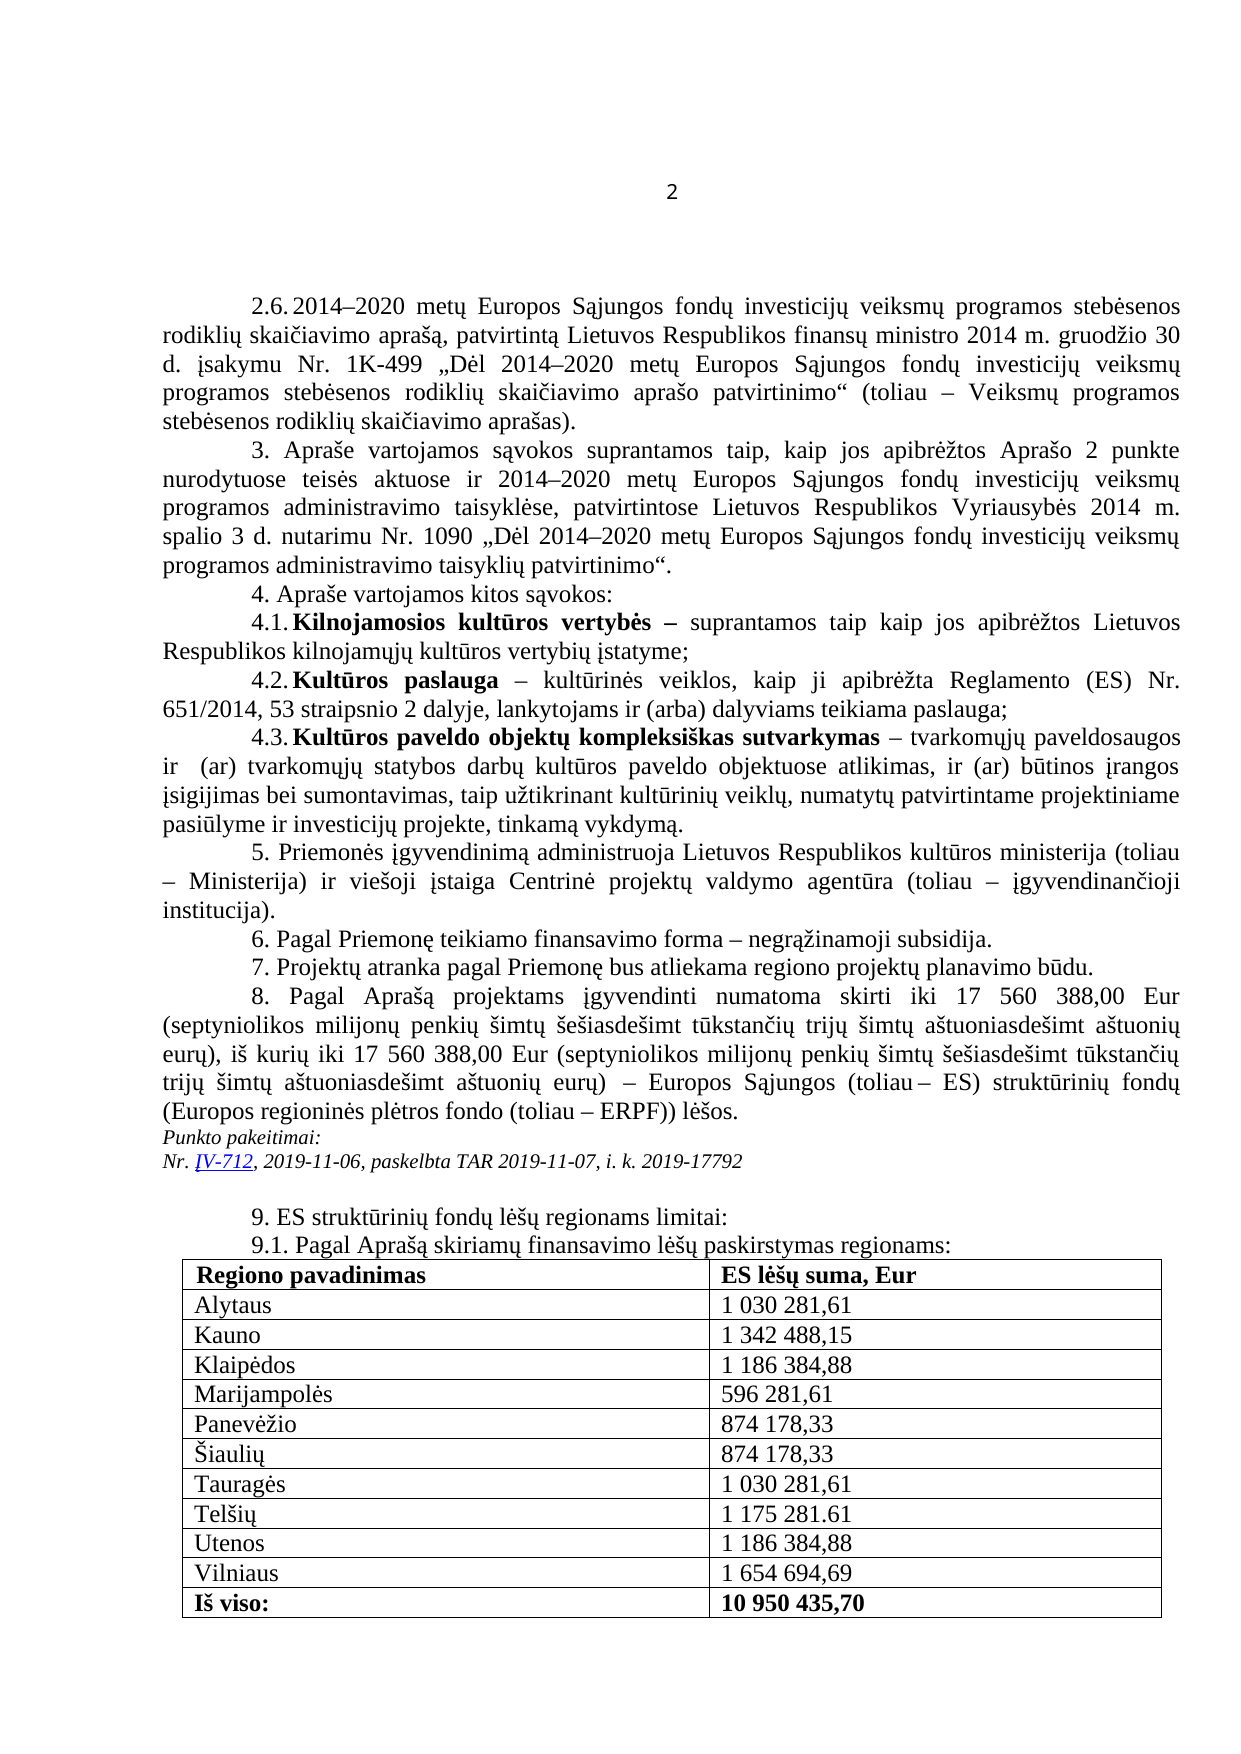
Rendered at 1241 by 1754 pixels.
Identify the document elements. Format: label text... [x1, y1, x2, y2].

text 4. Apraše vartojamos kitos sąvokos: [162, 579, 1181, 607]
text Punkto pakeitimai: [162, 1125, 1181, 1149]
text 9. ES struktūrinių fondų lėšų regionams limitai: [162, 1202, 1181, 1231]
table_cell Alytaus [183, 1290, 709, 1319]
table_cell Telšių [183, 1499, 709, 1527]
table_cell Utenos [183, 1529, 709, 1557]
table_cell 1 030 281,61 [710, 1469, 1161, 1498]
table_cell 1 175 281.61 [710, 1499, 1161, 1527]
text 2.6. 2014–2020 metų Europos Sąjungos fondų investicijų veiksmų programos stebėsenos rodiklių skaičiavimo aprašą, patvirtintą Lietuvos Respublikos finansų ministro 2014 m. gruodžio 30 d. įsakymu Nr. 1K-499 „Dėl 2014–2020 metų Europos Sąjungos fondų investicijų veiksmų programos stebėsenos rodiklių skaičiavimo aprašo patvirtinimo“ (toliau – Veiksmų programos stebėsenos rodiklių skaičiavimo aprašas). [162, 291, 1181, 435]
table_cell 1 186 384,88 [710, 1529, 1161, 1557]
table_cell Kauno [183, 1320, 709, 1349]
text 6. Pagal Priemonę teikiamo finansavimo forma – negrąžinamoji subsidija. [162, 924, 1181, 952]
table_cell Šiaulių [183, 1439, 709, 1468]
table_cell 1 030 281,61 [710, 1290, 1161, 1319]
table_cell 10 950 435,70 [710, 1588, 1161, 1617]
table_cell 1 654 694,69 [710, 1558, 1161, 1587]
text Nr. ĮV-712, 2019-11-06, paskelbta TAR 2019-11-07, i. k. 2019-17792 [162, 1149, 1181, 1173]
text 5. Priemonės įgyvendinimą administruoja Lietuvos Respublikos kultūros ministerija (toliau – Ministerija) ir viešoji įstaiga Centrinė projektų valdymo agentūra (toliau – įgyvendinančioji institucija). [162, 837, 1181, 924]
table_cell Tauragės [183, 1469, 709, 1498]
text 4.3. Kultūros paveldo objektų kompleksiškas sutvarkymas – tvarkomųjų paveldosaugos ir (ar) tvarkomųjų statybos darbų kultūros paveldo objektuose atlikimas, ir (ar) būtinos įrangos įsigijimas bei sumontavimas, taip užtikrinant kultūrinių veiklų, numatytų patvirtintame projektiniame pasiūlyme ir investicijų projekte, tinkamą vykdymą. [162, 722, 1181, 837]
table_cell 1 342 488,15 [710, 1320, 1161, 1349]
text 3. Apraše vartojamos sąvokos suprantamos taip, kaip jos apibrėžtos Aprašo 2 punkte nurodytuose teisės aktuose ir 2014–2020 metų Europos Sąjungos fondų investicijų veiksmų programos administravimo taisyklėse, patvirtintose Lietuvos Respublikos Vyriausybės 2014 m. spalio 3 d. nutarimu Nr. 1090 „Dėl 2014–2020 metų Europos Sąjungos fondų investicijų veiksmų programos administravimo taisyklių patvirtinimo“. [162, 435, 1181, 579]
text 9.1. Pagal Aprašą skiriamų finansavimo lėšų paskirstymas regionams: [236, 1231, 1181, 1259]
table_header ES lėšų suma, Eur [710, 1260, 1161, 1289]
table_cell Klaipėdos [183, 1350, 709, 1378]
table_cell 874 178,33 [710, 1439, 1161, 1468]
text 8. Pagal Aprašą projektams įgyvendinti numatoma skirti iki 17 560 388,00 Eur (septyniolikos milijonų penkių šimtų šešiasdešimt tūkstančių trijų šimtų aštuoniasdešimt aštuonių eurų), iš kurių iki 17 560 388,00 Eur (septyniolikos milijonų penkių šimtų šešiasdešimt tūkstančių trijų šimtų aštuoniasdešimt aštuonių eurų) – Europos Sąjungos (toliau – ES) struktūrinių fondų (Europos regioninės plėtros fondo (toliau – ERPF)) lėšos. [162, 981, 1181, 1125]
text 7. Projektų atranka pagal Priemonę bus atliekama regiono projektų planavimo būdu. [162, 952, 1181, 981]
table_cell Vilniaus [183, 1558, 709, 1587]
table_cell Panevėžio [183, 1409, 709, 1438]
text 4.1. Kilnojamosios kultūros vertybės – suprantamos taip kaip jos apibrėžtos Lietuvos Respublikos kilnojamųjų kultūros vertybių įstatyme; [162, 607, 1181, 665]
table_cell 874 178,33 [710, 1409, 1161, 1438]
text 4.2. Kultūros paslauga – kultūrinės veiklos, kaip ji apibrėžta Reglamento (ES) Nr. 651/2014, 53 straipsnio 2 dalyje, lankytojams ir (arba) dalyviams teikiama paslauga; [162, 665, 1181, 722]
table_cell Iš viso: [183, 1588, 709, 1617]
table_cell Marijampolės [183, 1380, 709, 1408]
table_header Regiono pavadinimas [183, 1260, 709, 1289]
table_cell 1 186 384,88 [710, 1350, 1161, 1378]
table_cell 596 281,61 [710, 1380, 1161, 1408]
